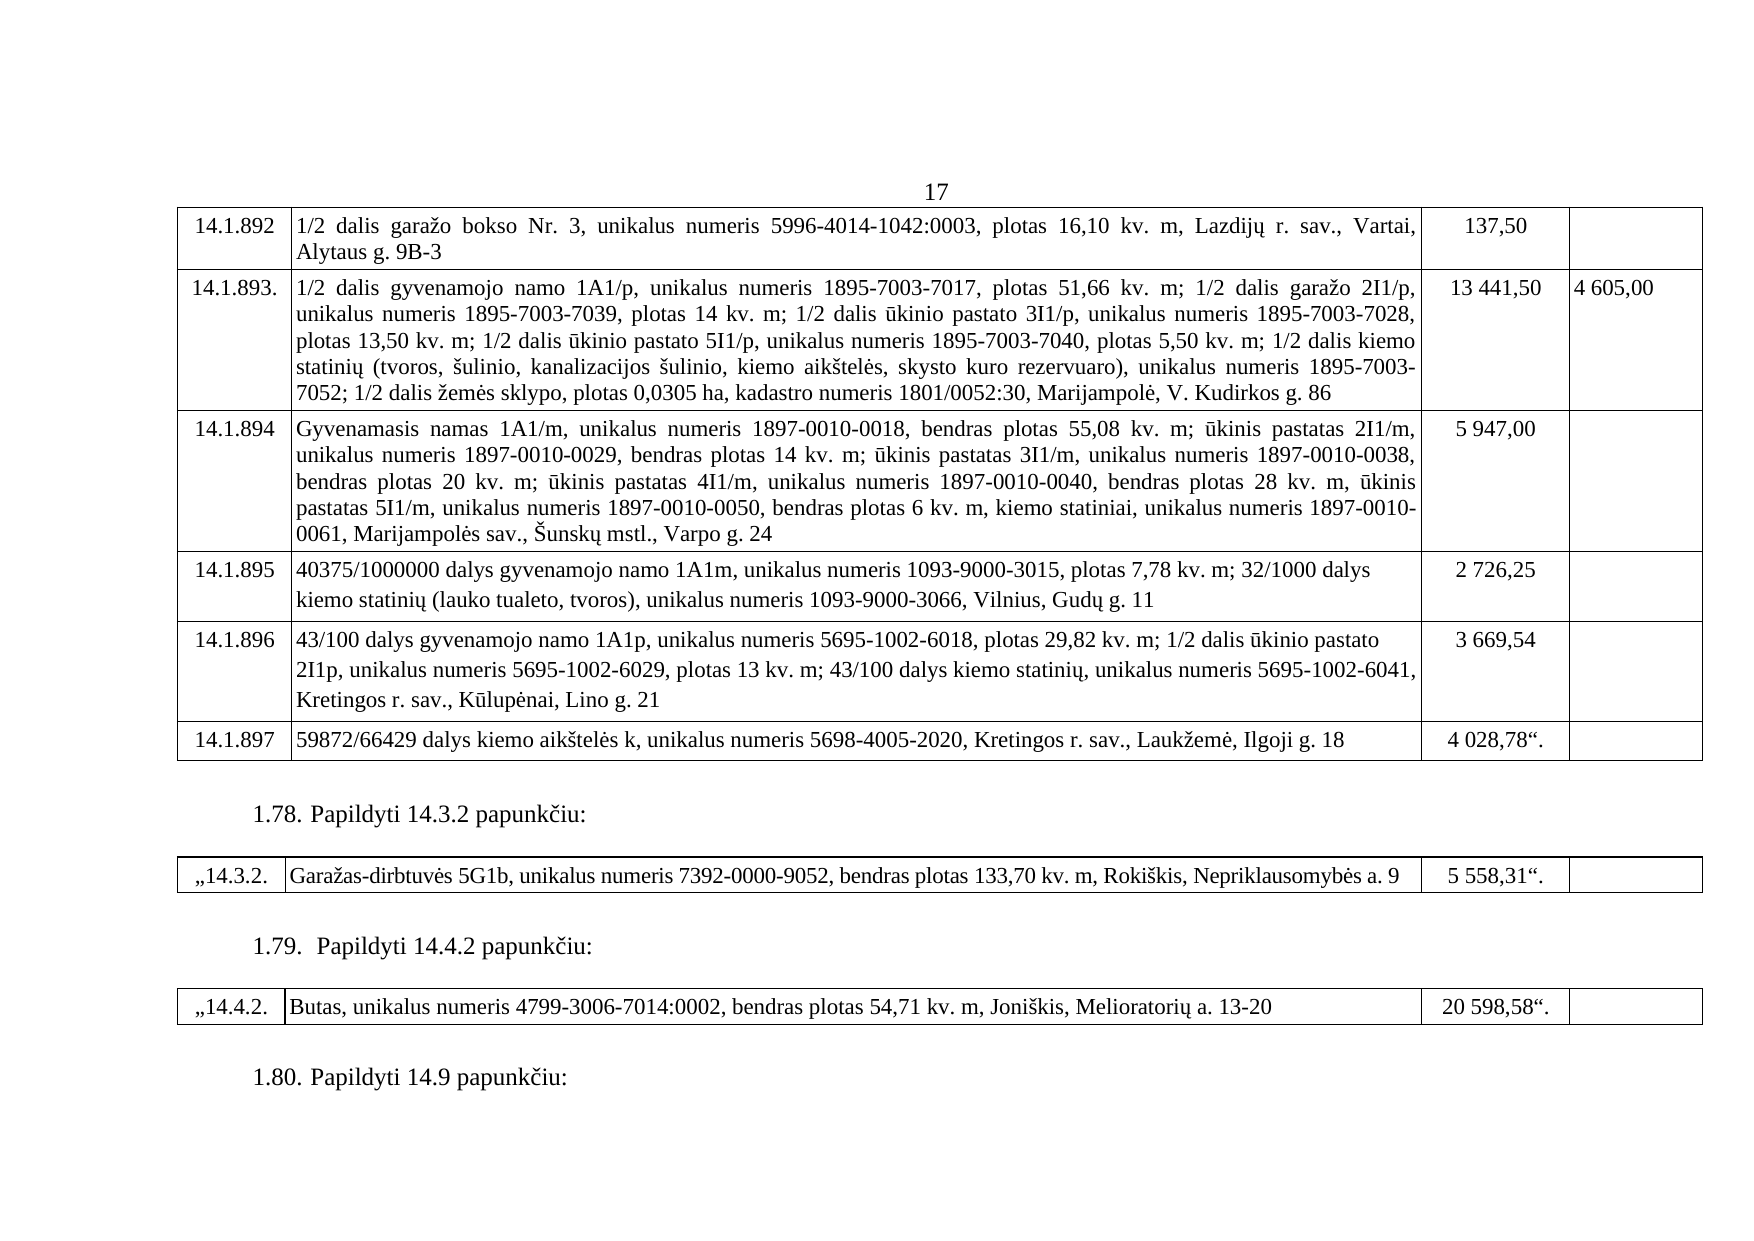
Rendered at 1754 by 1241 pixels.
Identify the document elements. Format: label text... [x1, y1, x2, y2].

table_cell 1/2 dalis garažo bokso Nr. 3, unikalus numeris 5996-4014-1042:0003, plotas 16,10 kv. m, Lazdijų r. sav., Vartai, Alytaus g. 9B-3 [292, 208, 1421, 269]
table_cell [1570, 208, 1702, 269]
text 1.79. Papildyti 14.4.2 papunkčiu: [177, 922, 1695, 959]
table_header Butas, unikalus numeris 4799-3006-7014:0002, bendras plotas 54,71 kv. m, Joniškis, Melioratorių a. 13-20 [286, 989, 1421, 1024]
table_cell 1/2 dalis gyvenamojo namo 1A1/p, unikalus numeris 1895-7003-7017, plotas 51,66 kv. m; 1/2 dalis garažo 2I1/p, unikalus numeris 1895-7003-7039, plotas 14 kv. m; 1/2 dalis ūkinio pastato 3I1/p, unikalus numeris 1895-7003-7028, plotas 13,50 kv. m; 1/2 dalis ūkinio pastato 5I1/p, unikalus numeris 1895-7003-7040, plotas 5,50 kv. m; 1/2 dalis kiemo statinių (tvoros, šulinio, kanalizacijos šulinio, kiemo aikštelės, skysto kuro rezervuaro), unikalus numeris 1895-7003-7052; 1/2 dalis žemės sklypo, plotas 0,0305 ha, kadastro numeris 1801/0052:30, Marijampolė, V. Kudirkos g. 86 [292, 270, 1421, 410]
table_cell [1570, 622, 1702, 721]
text 1.80. Papildyti 14.9 papunkčiu: [177, 1054, 1695, 1091]
table_header [1570, 989, 1702, 1024]
table_cell 3 669,54 [1422, 622, 1569, 721]
table_cell 2 726,25 [1422, 552, 1569, 621]
table_cell 59872/66429 dalys kiemo aikštelės k, unikalus numeris 5698-4005-2020, Kretingos r. sav., Laukžemė, Ilgoji g. 18 [292, 722, 1421, 760]
table_header Garažas-dirbtuvės 5G1b, unikalus numeris 7392-0000-9052, bendras plotas 133,70 kv. m, Rokiškis, Nepriklausomybės a. 9 [286, 858, 1421, 892]
table_cell 14.1.894 [178, 411, 291, 551]
table_cell 14.1.897 [178, 722, 291, 760]
table_cell 14.1.893. [178, 270, 291, 410]
text 1.78. Papildyti 14.3.2 papunkčiu: [177, 790, 1695, 828]
table_cell 137,50 [1422, 208, 1569, 269]
table_cell [1570, 722, 1702, 760]
table_header 5 558,31“. [1422, 858, 1569, 892]
table_cell 4 028,78“. [1422, 722, 1569, 760]
table_header „14.4.2. [178, 989, 284, 1024]
table_header „14.3.2. [178, 858, 285, 892]
table_cell 13 441,50 [1422, 270, 1569, 410]
table_cell [1570, 552, 1702, 621]
table_cell 5 947,00 [1422, 411, 1569, 551]
table_header [1570, 858, 1702, 892]
table_header 20 598,58“. [1422, 989, 1569, 1024]
table_cell 4 605,00 [1570, 270, 1702, 410]
table_cell 14.1.892 [178, 208, 291, 269]
table_cell 43/100 dalys gyvenamojo namo 1A1p, unikalus numeris 5695-1002-6018, plotas 29,82 kv. m; 1/2 dalis ūkinio pastato 2I1p, unikalus numeris 5695-1002-6029, plotas 13 kv. m; 43/100 dalys kiemo statinių, unikalus numeris 5695-1002-6041, Kretingos r. sav., Kūlupėnai, Lino g. 21 [292, 622, 1421, 721]
table_cell 14.1.896 [178, 622, 291, 721]
table_cell 40375/1000000 dalys gyvenamojo namo 1A1m, unikalus numeris 1093-9000-3015, plotas 7,78 kv. m; 32/1000 dalys kiemo statinių (lauko tualeto, tvoros), unikalus numeris 1093-9000-3066, Vilnius, Gudų g. 11 [292, 552, 1421, 621]
table_cell [1570, 411, 1702, 551]
table_cell Gyvenamasis namas 1A1/m, unikalus numeris 1897-0010-0018, bendras plotas 55,08 kv. m; ūkinis pastatas 2I1/m, unikalus numeris 1897-0010-0029, bendras plotas 14 kv. m; ūkinis pastatas 3I1/m, unikalus numeris 1897-0010-0038, bendras plotas 20 kv. m; ūkinis pastatas 4I1/m, unikalus numeris 1897-0010-0040, bendras plotas 28 kv. m, ūkinis pastatas 5I1/m, unikalus numeris 1897-0010-0050, bendras plotas 6 kv. m, kiemo statiniai, unikalus numeris 1897-0010-0061, Marijampolės sav., Šunskų mstl., Varpo g. 24 [292, 411, 1421, 551]
table_cell 14.1.895 [178, 552, 291, 621]
